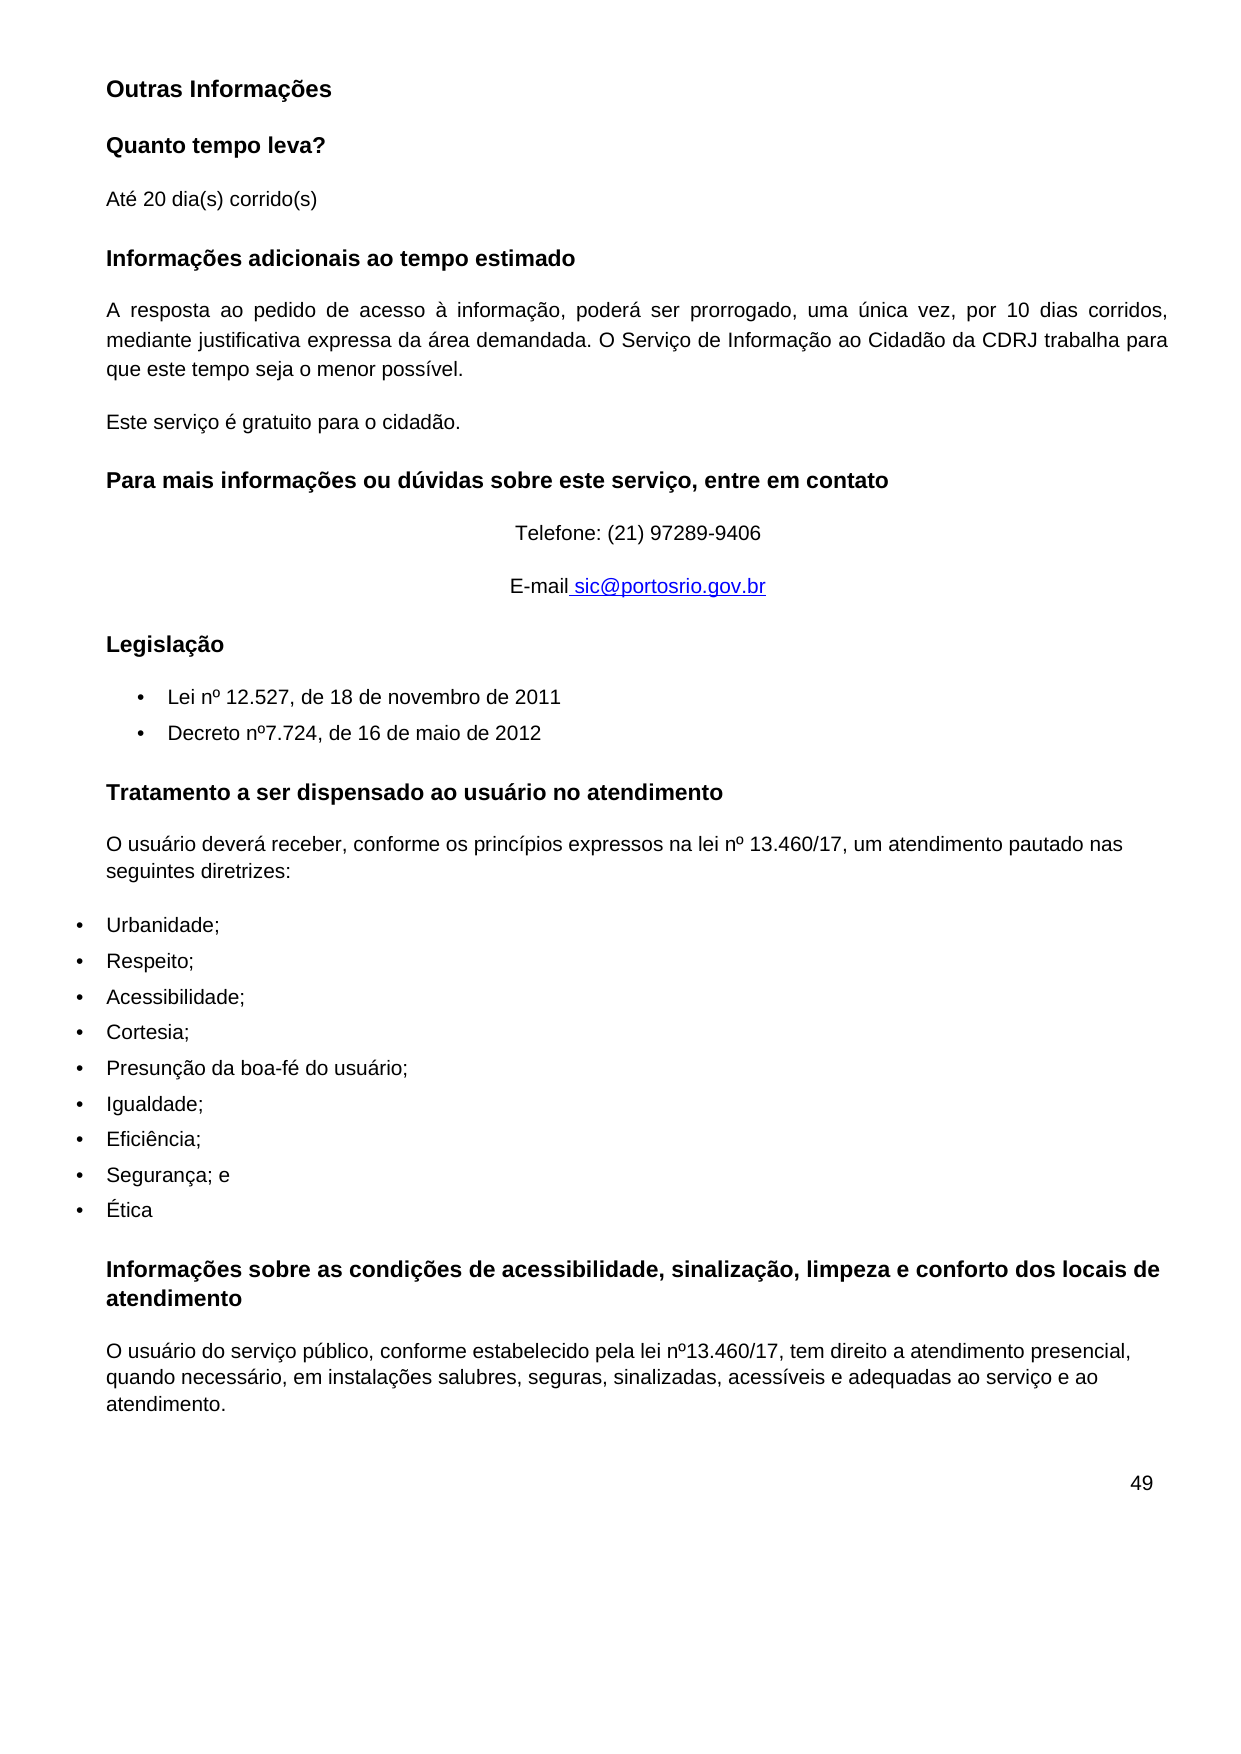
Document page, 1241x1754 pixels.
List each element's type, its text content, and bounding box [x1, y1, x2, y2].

list Ética [76, 1198, 1169, 1222]
text A resposta ao pedido de acesso à informação, poderá ser prorrogado, uma única vez, por 10 dias corridos, mediante justificativa expressa da área demandada. O Serviço de Informação ao Cidadão da CDRJ trabalha para que este tempo seja o menor possível. [106, 298, 1170, 381]
list Segurança; e [76, 1163, 1169, 1187]
list Acessibilidade; [76, 984, 1169, 1008]
text Este serviço é gratuito para o cidadão. [106, 410, 1169, 434]
list Urbanidade; [76, 913, 1169, 937]
list Decreto nº7.724, de 16 de maio de 2012 [137, 721, 1169, 744]
subtitle Informações sobre as condições de acessibilidade, sinalização, limpeza e conforto dos locais de atendimento [106, 1256, 1188, 1312]
list Eficiência; [76, 1127, 1169, 1151]
text Telefone: (21) 97289-9406 [130, 521, 1146, 545]
list Lei nº 12.527, de 18 de novembro de 2011 [137, 685, 1169, 709]
text E-mail sic@portosrio.gov.br [106, 574, 1169, 598]
list Presunção da boa-fé do usuário; [76, 1056, 1169, 1080]
text Outras Informações Quanto tempo leva? [106, 75, 410, 158]
text O usuário do serviço público, conforme estabelecido pela lei nº13.460/17, tem direito a atendimento presencial, quando necessário, em instalações salubres, seguras, sinalizadas, acessíveis e adequadas ao serviço e ao atendimento. [106, 1339, 1169, 1415]
list Cortesia; [76, 1020, 1169, 1044]
subtitle Informações adicionais ao tempo estimado [106, 245, 1188, 271]
list Respeito; [76, 949, 1169, 973]
subtitle Para mais informações ou dúvidas sobre este serviço, entre em contato [106, 467, 1188, 494]
subtitle Legislação [106, 631, 1188, 658]
subtitle Tratamento a ser dispensado ao usuário no atendimento [106, 779, 1188, 805]
text O usuário deverá receber, conforme os princípios expressos na lei nº 13.460/17, um atendimento pautado nas seguintes diretrizes: [106, 832, 1169, 882]
text Até 20 dia(s) corrido(s) [106, 187, 1169, 211]
list Igualdade; [76, 1091, 1169, 1115]
